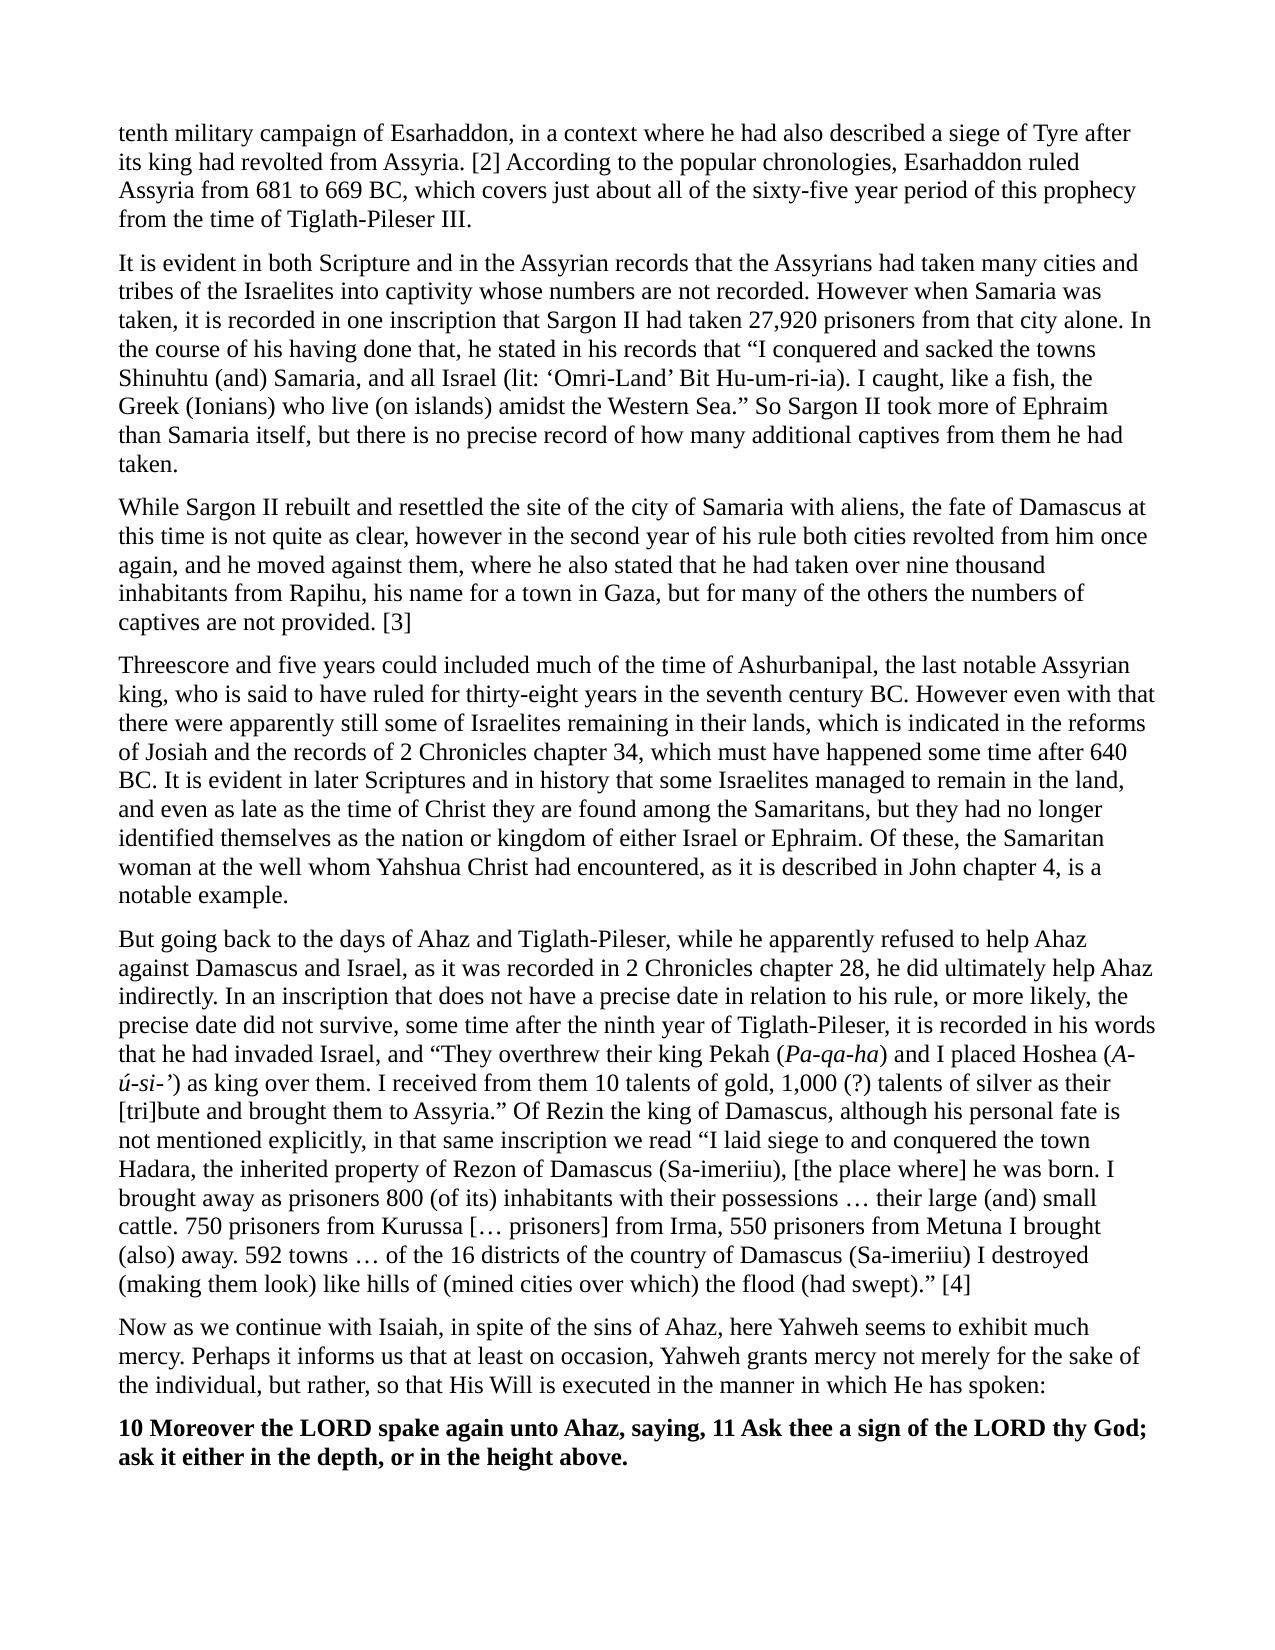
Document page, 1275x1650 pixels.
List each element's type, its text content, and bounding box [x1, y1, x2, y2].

text Threescore and five years could included much of the time of Ashurbanipal, the last notable Assyrian king, who is said to have ruled for thirty-eight years in the seventh century BC. However even with that there were apparently still some of Israelites remaining in their lands, which is indicated in the reforms of Josiah and the records of 2 Chronicles chapter 34, which must have happened some time after 640 BC. It is evident in later Scriptures and in history that some Israelites managed to remain in the land, and even as late as the time of Christ they are found among the Samaritans, but they had no longer identified themselves as the nation or kingdom of either Israel or Ephraim. Of these, the Samaritan woman at the well whom Yahshua Christ had encountered, as it is described in John chapter 4, is a notable example. [118, 651, 1157, 909]
text It is evident in both Scripture and in the Assyrian records that the Assyrians had taken many cities and tribes of the Israelites into captivity whose numbers are not recorded. However when Samaria was taken, it is recorded in one inscription that Sargon II had taken 27,920 prisoners from that city alone. In the course of his having done that, he stated in his records that “I conquered and sacked the towns Shinuhtu (and) Samaria, and all Israel (lit: ‘Omri-Land’ Bit Hu-um-ri-ia). I caught, like a fish, the Greek (Ionians) who live (on islands) amidst the Western Sea.” So Sargon II took more of Ephraim than Samaria itself, but there is no precise record of how many additional captives from them he had taken. [118, 248, 1157, 478]
text While Sargon II rebuilt and resettled the site of the city of Samaria with aliens, the fate of Damascus at this time is not quite as clear, however in the second year of his rule both cities revolted from him once again, and he moved against them, where he also stated that he had taken over nine thousand inhabitants from Rapihu, his name for a town in Gaza, but for many of the others the numbers of captives are not provided. [3] [118, 492, 1157, 636]
text Now as we continue with Isaiah, in spite of the sins of Ahaz, here Yahweh seems to exhibit much mercy. Perhaps it informs us that at least on occasion, Yahweh grants mercy not merely for the sake of the individual, but rather, so that His Will is executed in the manner in which He has spoken: [118, 1312, 1157, 1398]
text 10 Moreover the LORD spake again unto Ahaz, saying, 11 Ask thee a sign of the LORD thy God; ask it either in the depth, or in the height above. [118, 1413, 1157, 1471]
text tenth military campaign of Esarhaddon, in a context where he had also described a siege of Tyre after its king had revolted from Assyria. [2] According to the popular chronologies, Esarhaddon ruled Assyria from 681 to 669 BC, which covers just about all of the sixty-five year period of this prophecy from the time of Tiglath-Pileser III. [118, 118, 1157, 233]
text But going back to the days of Ahaz and Tiglath-Pileser, while he apparently refused to help Ahaz against Damascus and Israel, as it was recorded in 2 Chronicles chapter 28, he did ultimately help Ahaz indirectly. In an inscription that does not have a precise date in relation to his rule, or more likely, the precise date did not survive, some time after the ninth year of Tiglath-Pileser, it is recorded in his words that he had invaded Israel, and “They overthrew their king Pekah (Pa-qa-ha) and I placed Hoshea (A-ú-si-’) as king over them. I received from them 10 talents of gold, 1,000 (?) talents of silver as their [tri]bute and brought them to Assyria.” Of Rezin the king of Damascus, although his personal fate is not mentioned explicitly, in that same inscription we read “I laid siege to and conquered the town Hadara, the inherited property of Rezon of Damascus (Sa-imeriiu), [the place where] he was born. I brought away as prisoners 800 (of its) inhabitants with their possessions … their large (and) small cattle. 750 prisoners from Kurussa [… prisoners] from Irma, 550 prisoners from Metuna I brought (also) away. 592 towns … of the 16 districts of the country of Damascus (Sa-imeriiu) I destroyed (making them look) like hills of (mined cities over which) the flood (had swept).” [4] [118, 924, 1157, 1298]
